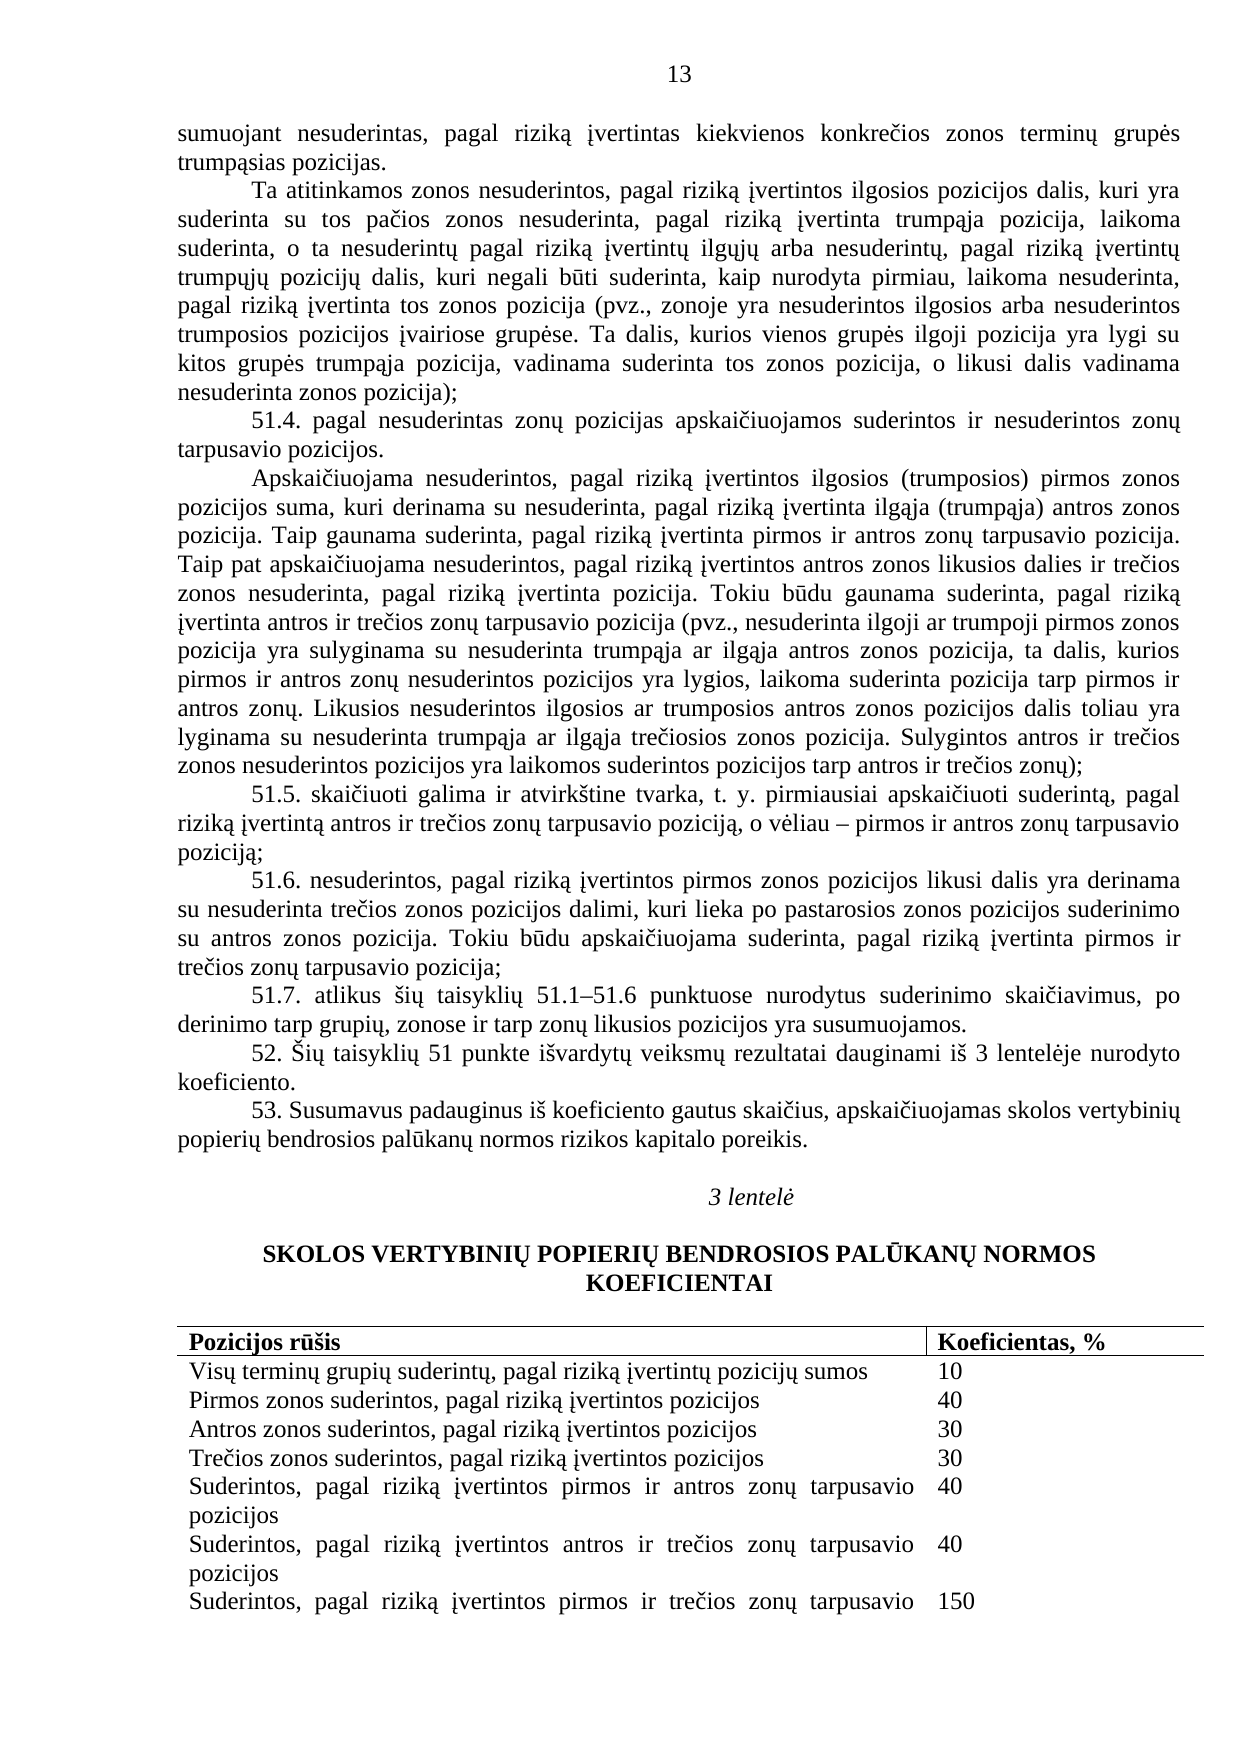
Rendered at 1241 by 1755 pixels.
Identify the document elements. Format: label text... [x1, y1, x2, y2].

table_cell Antros zonos suderintos, pagal riziką įvertintos pozicijos [177, 1414, 926, 1443]
text Skolos vertybinių popierių bendrosios palūkanų normos koeficientai [177, 1239, 1181, 1297]
table_cell Suderintos, pagal riziką įvertintos antros ir trečios zonų tarpusavio pozicijos [177, 1529, 926, 1586]
table_header Pozicijos rūšis [177, 1327, 926, 1355]
table_cell Suderintos, pagal riziką įvertintos pirmos ir antros zonų tarpusavio pozicijos [177, 1471, 926, 1529]
text 3 lentelė [177, 1182, 1181, 1211]
table_cell Trečios zonos suderintos, pagal riziką įvertintos pozicijos [177, 1443, 926, 1471]
table_cell 40 [926, 1471, 1204, 1529]
table_cell 150 [926, 1586, 1204, 1615]
table_cell Pirmos zonos suderintos, pagal riziką įvertintos pozicijos [177, 1385, 926, 1414]
text 52. Šių taisyklių 51 punkte išvardytų veiksmų rezultatai dauginami iš 3 lentelėje nurodyto koeficiento. [177, 1038, 1181, 1096]
text 51.5. skaičiuoti galima ir atvirkštine tvarka, t. y. pirmiausiai apskaičiuoti suderintą, pagal riziką įvertintą antros ir trečios zonų tarpusavio poziciją, o vėliau – pirmos ir antros zonų tarpusavio poziciją; [177, 779, 1181, 866]
table_cell Suderintos, pagal riziką įvertintos pirmos ir trečios zonų tarpusavio [177, 1586, 926, 1615]
text Apskaičiuojama nesuderintos, pagal riziką įvertintos ilgosios (trumposios) pirmos zonos pozicijos suma, kuri derinama su nesuderinta, pagal riziką įvertinta ilgąja (trumpąja) antros zonos pozicija. Taip gaunama suderinta, pagal riziką įvertinta pirmos ir antros zonų tarpusavio pozicija. Taip pat apskaičiuojama nesuderintos, pagal riziką įvertintos antros zonos likusios dalies ir trečios zonos nesuderinta, pagal riziką įvertinta pozicija. Tokiu būdu gaunama suderinta, pagal riziką įvertinta antros ir trečios zonų tarpusavio pozicija (pvz., nesuderinta ilgoji ar trumpoji pirmos zonos pozicija yra sulyginama su nesuderinta trumpąja ar ilgąja antros zonos pozicija, ta dalis, kurios pirmos ir antros zonų nesuderintos pozicijos yra lygios, laikoma suderinta pozicija tarp pirmos ir antros zonų. Likusios nesuderintos ilgosios ar trumposios antros zonos pozicijos dalis toliau yra lyginama su nesuderinta trumpąja ar ilgąja trečiosios zonos pozicija. Sulygintos antros ir trečios zonos nesuderintos pozicijos yra laikomos suderintos pozicijos tarp antros ir trečios zonų); [177, 463, 1181, 779]
table_cell Visų terminų grupių suderintų, pagal riziką įvertintų pozicijų sumos [177, 1356, 926, 1385]
table_cell 40 [926, 1529, 1204, 1586]
table_header Koeficientas, % [927, 1327, 1204, 1355]
text 51.6. nesuderintos, pagal riziką įvertintos pirmos zonos pozicijos likusi dalis yra derinama su nesuderinta trečios zonos pozicijos dalimi, kuri lieka po pastarosios zonos pozicijos suderinimo su antros zonos pozicija. Tokiu būdu apskaičiuojama suderinta, pagal riziką įvertinta pirmos ir trečios zonų tarpusavio pozicija; [177, 866, 1181, 981]
table_cell 40 [926, 1385, 1204, 1414]
table_cell 10 [926, 1356, 1204, 1385]
text Ta atitinkamos zonos nesuderintos, pagal riziką įvertintos ilgosios pozicijos dalis, kuri yra suderinta su tos pačios zonos nesuderinta, pagal riziką įvertinta trumpąja pozicija, laikoma suderinta, o ta nesuderintų pagal riziką įvertintų ilgųjų arba nesuderintų, pagal riziką įvertintų trumpųjų pozicijų dalis, kuri negali būti suderinta, kaip nurodyta pirmiau, laikoma nesuderinta, pagal riziką įvertinta tos zonos pozicija (pvz., zonoje yra nesuderintos ilgosios arba nesuderintos trumposios pozicijos įvairiose grupėse. Ta dalis, kurios vienos grupės ilgoji pozicija yra lygi su kitos grupės trumpąja pozicija, vadinama suderinta tos zonos pozicija, o likusi dalis vadinama nesuderinta zonos pozicija); [177, 176, 1181, 406]
text 51.7. atlikus šių taisyklių 51.1–51.6 punktuose nurodytus suderinimo skaičiavimus, po derinimo tarp grupių, zonose ir tarp zonų likusios pozicijos yra susumuojamos. [177, 981, 1181, 1038]
text 51.4. pagal nesuderintas zonų pozicijas apskaičiuojamos suderintos ir nesuderintos zonų tarpusavio pozicijos. [177, 406, 1181, 463]
table_cell 30 [926, 1414, 1204, 1443]
table_cell 30 [926, 1443, 1204, 1471]
text 53. Susumavus padauginus iš koeficiento gautus skaičius, apskaičiuojamas skolos vertybinių popierių bendrosios palūkanų normos rizikos kapitalo poreikis. [177, 1096, 1181, 1153]
text sumuojant nesuderintas, pagal riziką įvertintas kiekvienos konkrečios zonos terminų grupės trumpąsias pozicijas. [177, 118, 1181, 176]
